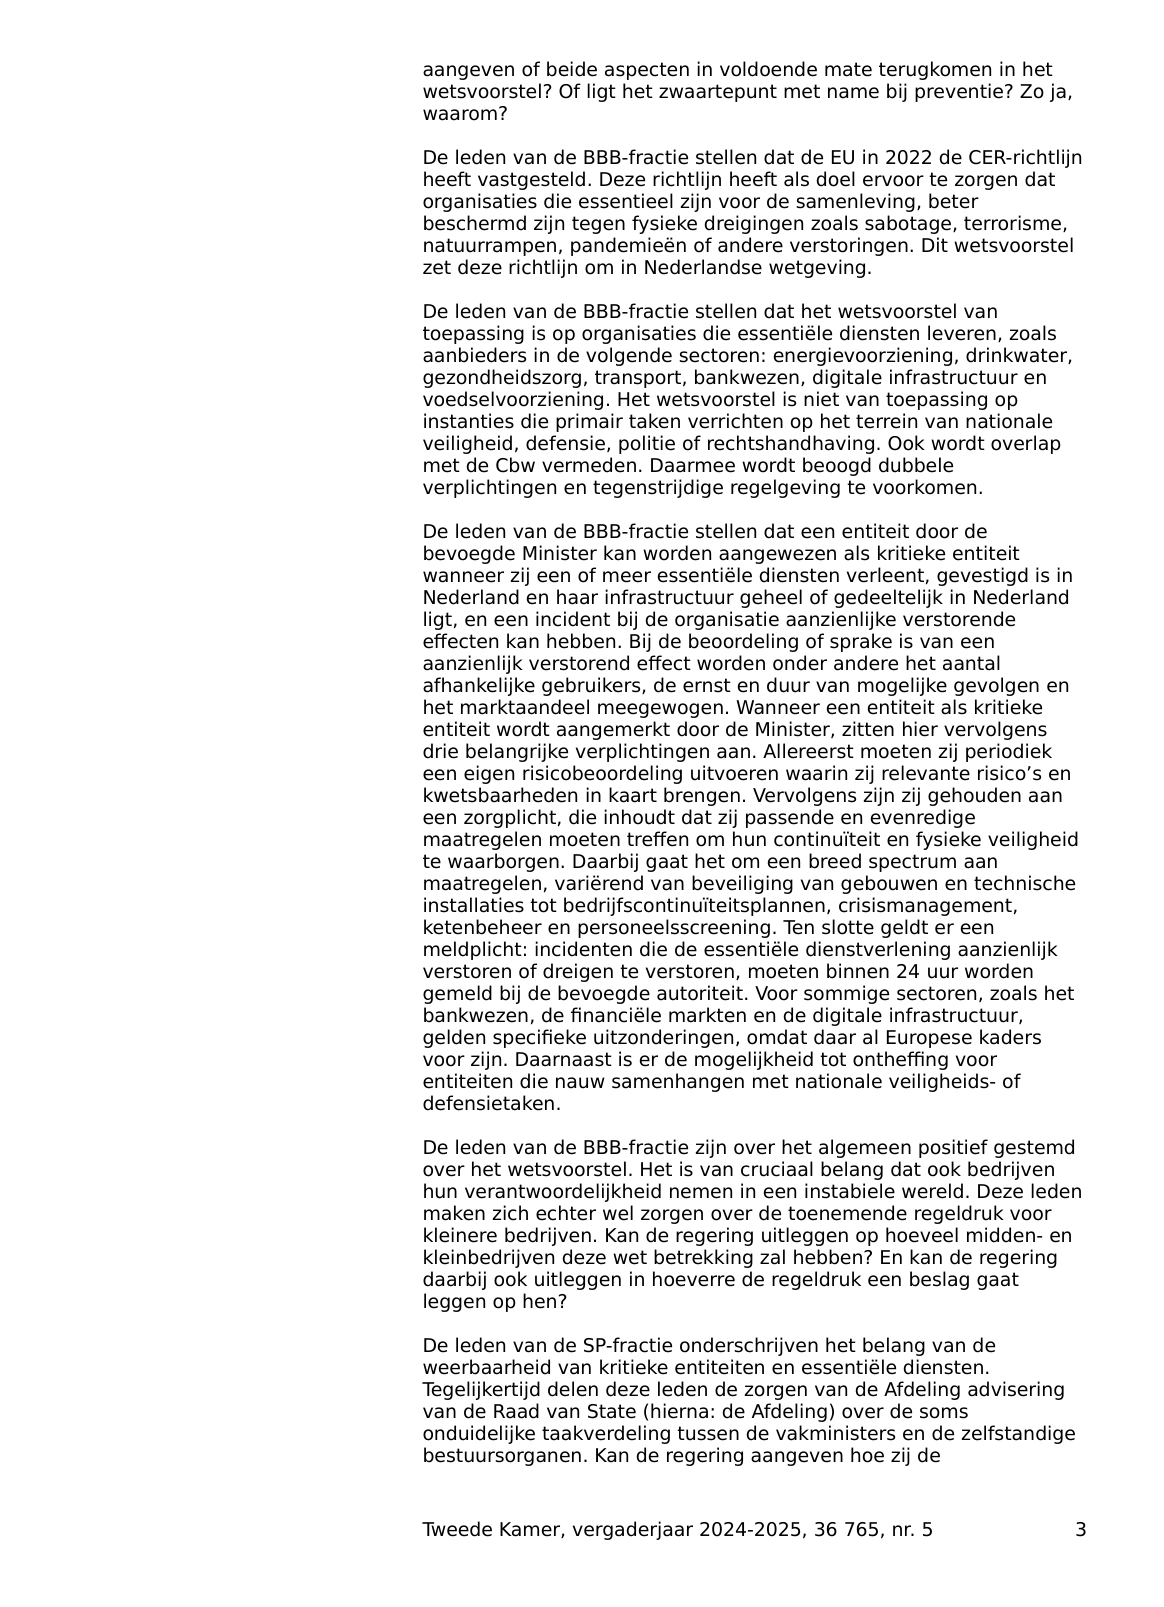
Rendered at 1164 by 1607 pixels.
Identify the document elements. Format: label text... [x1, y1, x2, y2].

text aangeven of beide aspecten in voldoende mate terugkomen in het wetsvoorstel? Of ligt het zwaartepunt met name bij preventie? Zo ja, waarom? [422, 59, 1087, 125]
text De leden van de SP-fractie onderschrijven het belang van de weerbaarheid van kritieke entiteiten en essentiële diensten. Tegelijkertijd delen deze leden de zorgen van de Afdeling advisering van de Raad van State (hierna: de Afdeling) over de soms onduidelijke taakverdeling tussen de vakministers en de zelfstandige bestuursorganen. Kan de regering aangeven hoe zij de [422, 1335, 1087, 1467]
text De leden van de BBB-fractie stellen dat een entiteit door de bevoegde Minister kan worden aangewezen als kritieke entiteit wanneer zij een of meer essentiële diensten verleent, gevestigd is in Nederland en haar infrastructuur geheel of gedeeltelijk in Nederland ligt, en een incident bij de organisatie aanzienlijke verstorende effecten kan hebben. Bij de beoordeling of sprake is van een aanzienlijk verstorend effect worden onder andere het aantal afhankelijke gebruikers, de ernst en duur van mogelijke gevolgen en het marktaandeel meegewogen. Wanneer een entiteit als kritieke entiteit wordt aangemerkt door de Minister, zitten hier vervolgens drie belangrijke verplichtingen aan. Allereerst moeten zij periodiek een eigen risicobeoordeling uitvoeren waarin zij relevante risico’s en kwetsbaarheden in kaart brengen. Vervolgens zijn zij gehouden aan een zorgplicht, die inhoudt dat zij passende en evenredige maatregelen moeten treffen om hun continuïteit en fysieke veiligheid te waarborgen. Daarbij gaat het om een breed spectrum aan maatregelen, variërend van beveiliging van gebouwen en technische installaties tot bedrijfscontinuïteitsplannen, crisismanagement, ketenbeheer en personeelsscreening. Ten slotte geldt er een meldplicht: incidenten die de essentiële dienstverlening aanzienlijk verstoren of dreigen te verstoren, moeten binnen 24 uur worden gemeld bij de bevoegde autoriteit. Voor sommige sectoren, zoals het bankwezen, de financiële markten en de digitale infrastructuur, gelden specifieke uitzonderingen, omdat daar al Europese kaders voor zijn. Daarnaast is er de mogelijkheid tot ontheffing voor entiteiten die nauw samenhangen met nationale veiligheids- of defensietaken. [422, 521, 1087, 1115]
text De leden van de BBB-fractie stellen dat de EU in 2022 de CER-richtlijn heeft vastgesteld. Deze richtlijn heeft als doel ervoor te zorgen dat organisaties die essentieel zijn voor de samenleving, beter beschermd zijn tegen fysieke dreigingen zoals sabotage, terrorisme, natuurrampen, pandemieën of andere verstoringen. Dit wetsvoorstel zet deze richtlijn om in Nederlandse wetgeving. [422, 147, 1087, 279]
text De leden van de BBB-fractie zijn over het algemeen positief gestemd over het wetsvoorstel. Het is van cruciaal belang dat ook bedrijven hun verantwoordelijkheid nemen in een instabiele wereld. Deze leden maken zich echter wel zorgen over de toenemende regeldruk voor kleinere bedrijven. Kan de regering uitleggen op hoeveel midden- en kleinbedrijven deze wet betrekking zal hebben? En kan de regering daarbij ook uitleggen in hoeverre de regeldruk een beslag gaat leggen op hen? [422, 1137, 1087, 1313]
text De leden van de BBB-fractie stellen dat het wetsvoorstel van toepassing is op organisaties die essentiële diensten leveren, zoals aanbieders in de volgende sectoren: energievoorziening, drinkwater, gezondheidszorg, transport, bankwezen, digitale infrastructuur en voedselvoorziening. Het wetsvoorstel is niet van toepassing op instanties die primair taken verrichten op het terrein van nationale veiligheid, defensie, politie of rechtshandhaving. Ook wordt overlap met de Cbw vermeden. Daarmee wordt beoogd dubbele verplichtingen en tegenstrijdige regelgeving te voorkomen. [422, 301, 1087, 499]
